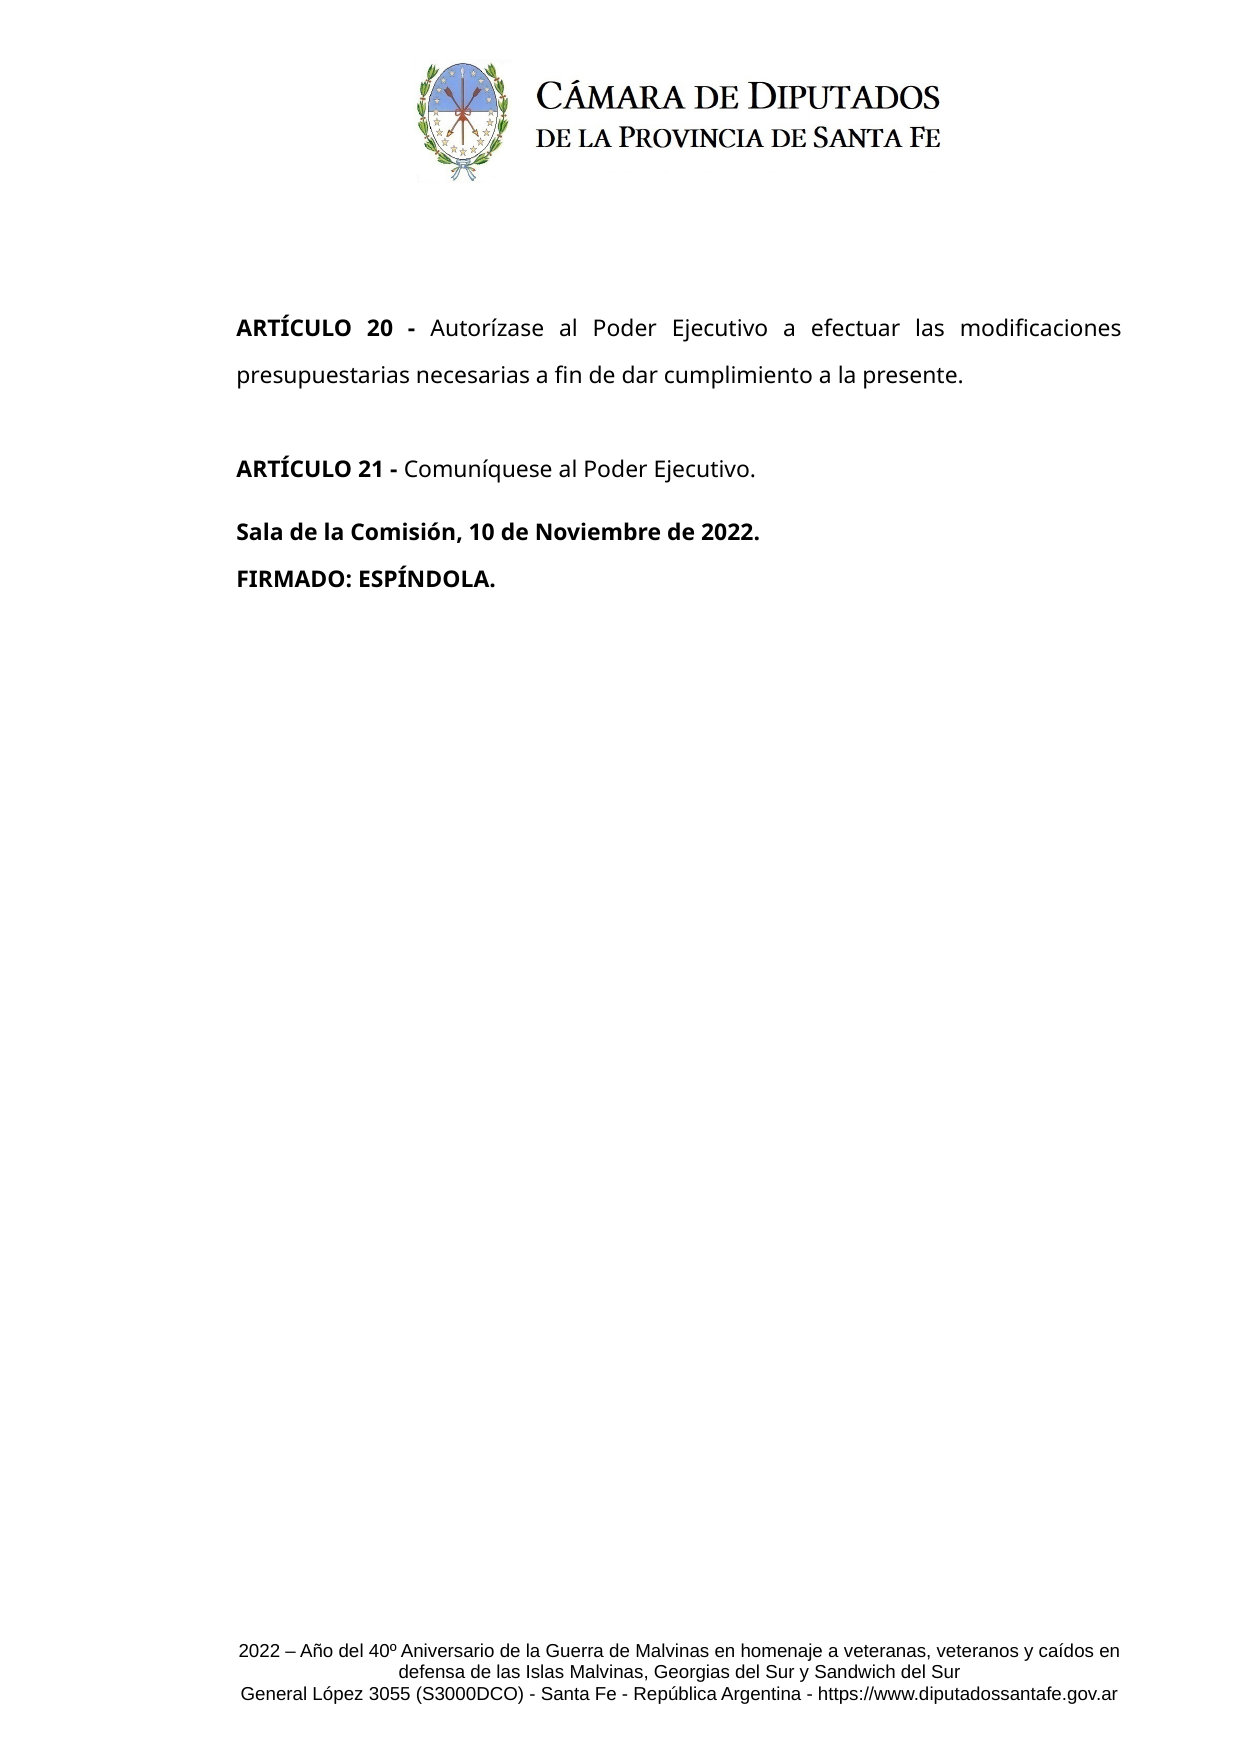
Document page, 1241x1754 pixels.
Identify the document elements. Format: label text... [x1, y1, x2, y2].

text ARTÍCULO 20 - Autorízase al Poder Ejecutivo a efectuar las modificaciones presupuestarias necesarias a fin de dar cumplimiento a la presente. [236, 312, 1122, 390]
text ARTÍCULO 21 - Comuníquese al Poder Ejecutivo. [236, 452, 1122, 484]
picture [413, 59, 945, 183]
text FIRMADO: ESPÍNDOLA. [236, 563, 1122, 594]
text Sala de la Comisión, 10 de Noviembre de 2022. [236, 516, 1122, 547]
